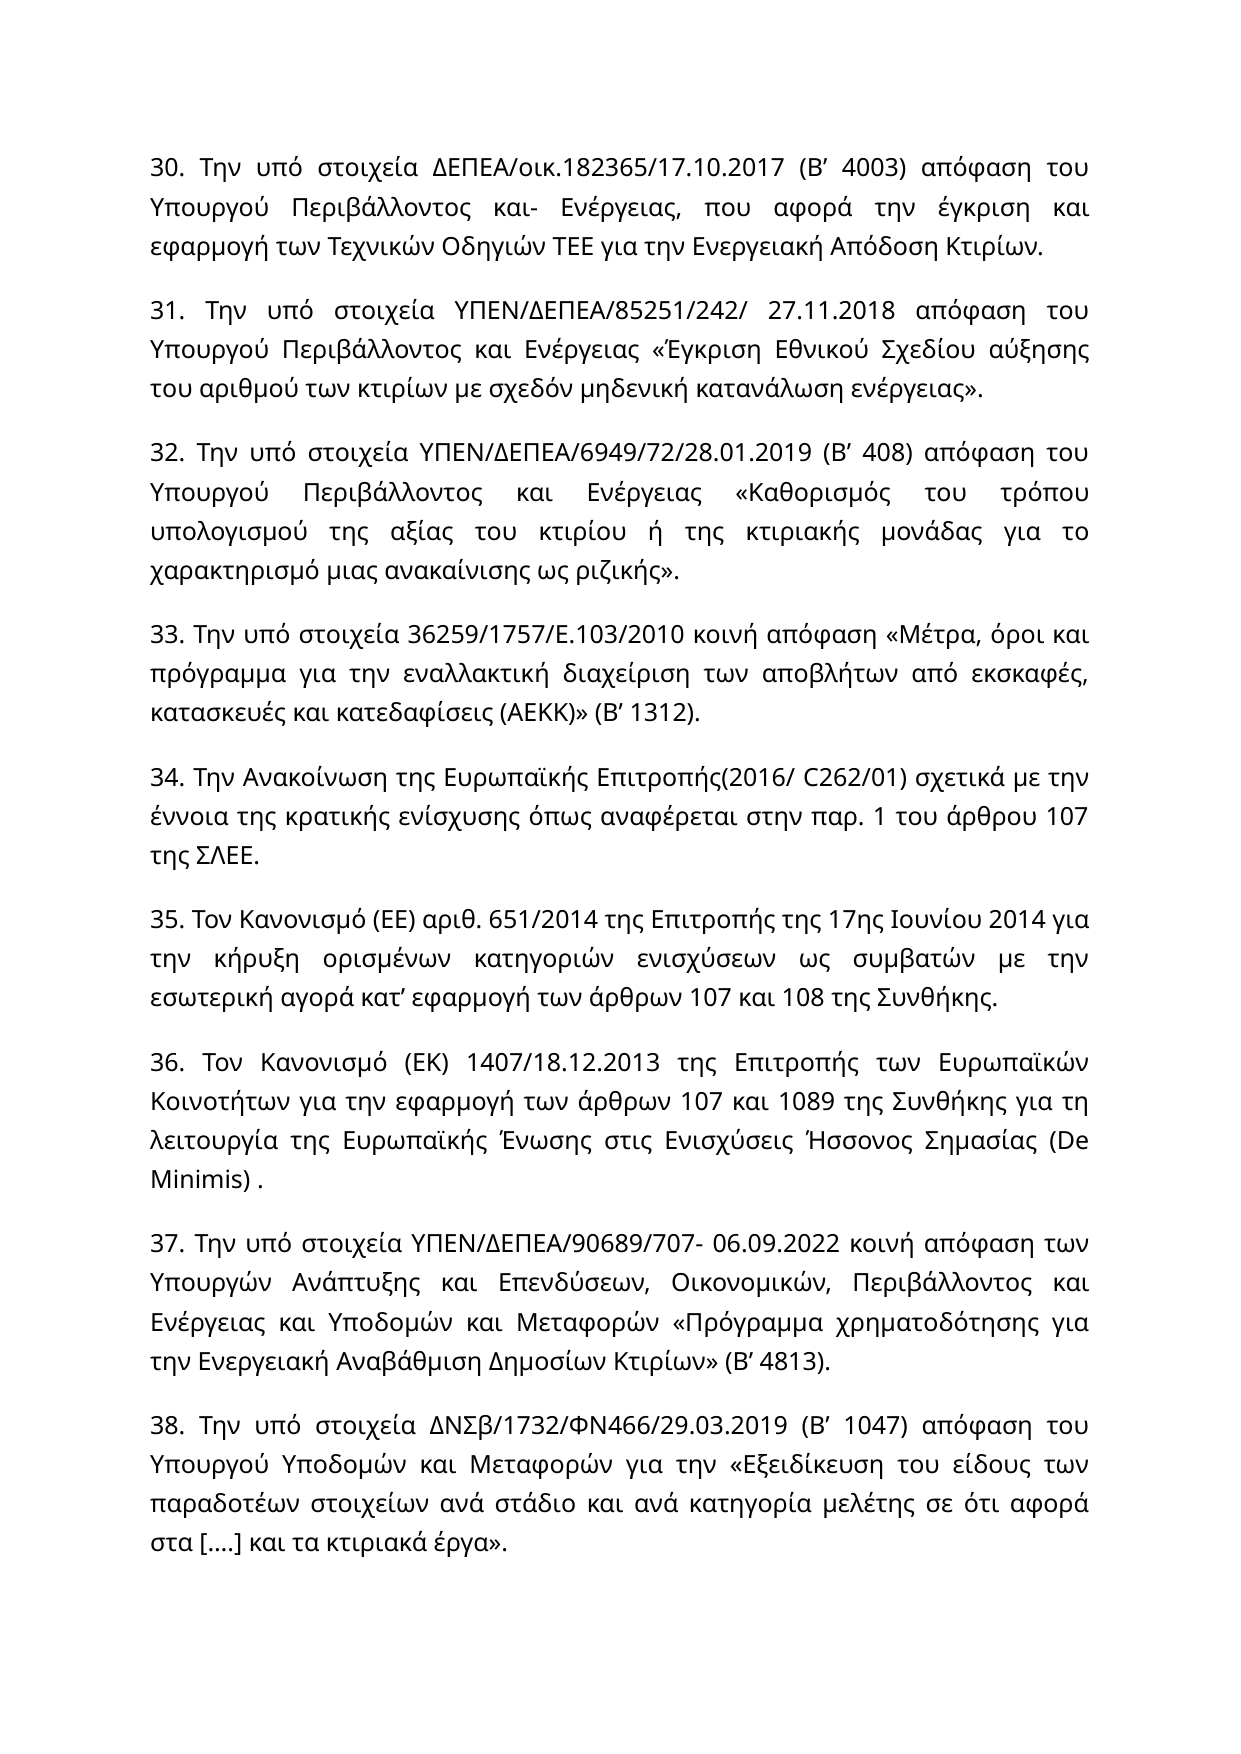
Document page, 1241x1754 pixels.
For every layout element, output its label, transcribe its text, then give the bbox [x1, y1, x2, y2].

text 38. Την υπό στοιχεία ΔΝΣβ/1732/ΦΝ466/29.03.2019 (Β’ 1047) απόφαση του Υπουργού Υποδομών και Μεταφορών για την «Εξειδίκευση του είδους των παραδοτέων στοιχείων ανά στάδιο και ανά κατηγορία μελέτης σε ότι αφορά στα [….] και τα κτιριακά έργα». [150, 1407, 1090, 1559]
text 33. Την υπό στοιχεία 36259/1757/Ε.103/2010 κοινή απόφαση «Μέτρα, όροι και πρόγραμμα για την εναλλακτική διαχείριση των αποβλήτων από εκσκαφές, κατασκευές και κατεδαφίσεις (ΑΕΚΚ)» (Β’ 1312). [150, 617, 1090, 729]
text 32. Την υπό στοιχεία ΥΠΕΝ/ΔΕΠΕΑ/6949/72/28.01.2019 (Β’ 408) απόφαση του Υπουργού Περιβάλλοντος και Ενέργειας «Καθορισμός του τρόπου υπολογισμού της αξίας του κτιρίου ή της κτιριακής μονάδας για το χαρακτηρισμό μιας ανακαίνισης ως ριζικής». [150, 435, 1090, 587]
text 31. Την υπό στοιχεία ΥΠΕΝ/ΔΕΠΕΑ/85251/242/ 27.11.2018 απόφαση του Υπουργού Περιβάλλοντος και Ενέργειας «Έγκριση Εθνικού Σχεδίου αύξησης του αριθμού των κτιρίων με σχεδόν μηδενική κατανάλωση ενέργειας». [150, 292, 1090, 405]
text 37. Την υπό στοιχεία ΥΠΕΝ/ΔΕΠΕΑ/90689/707- 06.09.2022 κοινή απόφαση των Υπουργών Ανάπτυξης και Επενδύσεων, Οικονομικών, Περιβάλλοντος και Ενέργειας και Υποδομών και Μεταφορών «Πρόγραμμα χρηματοδότησης για την Ενεργειακή Αναβάθμιση Δημοσίων Κτιρίων» (Β’ 4813). [150, 1226, 1090, 1377]
text 34. Την Ανακοίνωση της Ευρωπαϊκής Επιτροπής(2016/ C262/01) σχετικά με την έννοια της κρατικής ενίσχυσης όπως αναφέρεται στην παρ. 1 του άρθρου 107 της ΣΛΕΕ. [150, 759, 1090, 872]
text 30. Την υπό στοιχεία ΔΕΠΕΑ/οικ.182365/17.10.2017 (Β’ 4003) απόφαση του Υπουργού Περιβάλλοντος και- Ενέργειας, που αφορά την έγκριση και εφαρμογή των Τεχνικών Οδηγιών ΤΕΕ για την Ενεργειακή Απόδοση Κτιρίων. [150, 150, 1090, 262]
text 36. Τον Κανονισμό (ΕΚ) 1407/18.12.2013 της Επιτροπής των Ευρωπαϊκών Κοινοτήτων για την εφαρμογή των άρθρων 107 και 1089 της Συνθήκης για τη λειτουργία της Ευρωπαϊκής Ένωσης στις Ενισχύσεις Ήσσονος Σημασίας (De Minimis) . [150, 1044, 1090, 1196]
text 35. Τον Κανονισμό (ΕΕ) αριθ. 651/2014 της Επιτροπής της 17ης Ιουνίου 2014 για την κήρυξη ορισμένων κατηγοριών ενισχύσεων ως συμβατών με την εσωτερική αγορά κατ’ εφαρμογή των άρθρων 107 και 108 της Συνθήκης. [150, 902, 1090, 1014]
